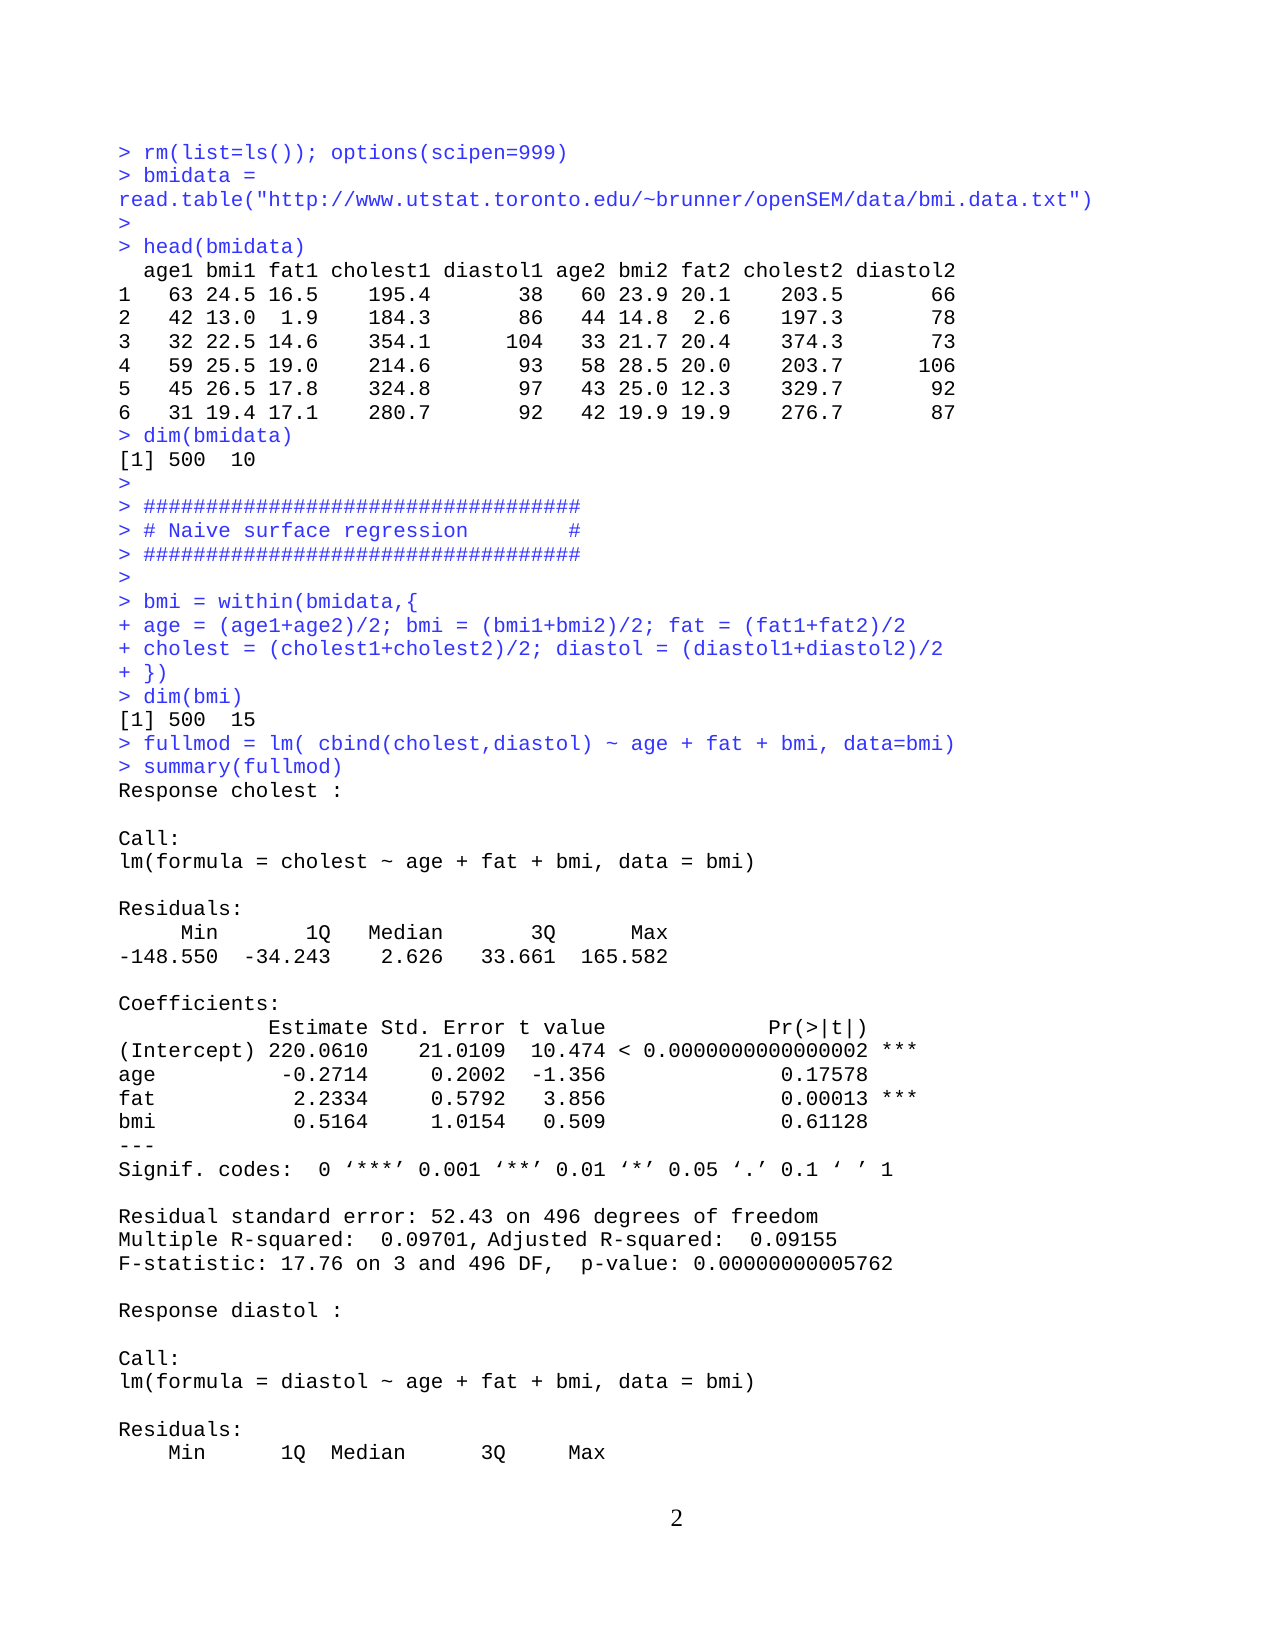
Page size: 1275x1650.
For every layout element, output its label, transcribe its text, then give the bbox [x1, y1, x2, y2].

text bmi 0.5164 1.0154 0.509 0.61128 [118, 1111, 1235, 1135]
text lm(formula = cholest ~ age + fat + bmi, data = bmi) [118, 851, 1235, 875]
text > ################################### [118, 496, 1235, 520]
text Multiple R-squared: 0.09701, Adjusted R-squared: 0.09155 [118, 1229, 1235, 1253]
text age1 bmi1 fat1 cholest1 diastol1 age2 bmi2 fat2 cholest2 diastol2 [118, 260, 1235, 284]
text fat 2.2334 0.5792 3.856 0.00013 *** [118, 1088, 1235, 1111]
text 2 42 13.0 1.9 184.3 86 44 14.8 2.6 197.3 78 [118, 307, 1235, 331]
text > # Naive surface regression # [118, 520, 1235, 544]
text (Intercept) 220.0610 21.0109 10.474 < 0.0000000000000002 *** [118, 1040, 1235, 1064]
text lm(formula = diastol ~ age + fat + bmi, data = bmi) [118, 1371, 1235, 1395]
text Signif. codes: 0 ‘***’ 0.001 ‘**’ 0.01 ‘*’ 0.05 ‘.’ 0.1 ‘ ’ 1 [118, 1158, 1235, 1182]
text > summary(fullmod) [118, 757, 1235, 780]
text Call: [118, 1348, 1235, 1371]
text 1 63 24.5 16.5 195.4 38 60 23.9 20.1 203.5 66 [118, 284, 1235, 307]
text Response diastol : [118, 1300, 1235, 1324]
text + cholest = (cholest1+cholest2)/2; diastol = (diastol1+diastol2)/2 [118, 638, 1235, 662]
text F-statistic: 17.76 on 3 and 496 DF, p-value: 0.00000000005762 [118, 1253, 1235, 1277]
text 3 32 22.5 14.6 354.1 104 33 21.7 20.4 374.3 73 [118, 331, 1235, 354]
text > [118, 473, 1235, 496]
text Call: [118, 827, 1235, 851]
text + age = (age1+age2)/2; bmi = (bmi1+bmi2)/2; fat = (fat1+fat2)/2 [118, 615, 1235, 638]
text > ################################### [118, 544, 1235, 567]
text Residuals: [118, 1419, 1235, 1442]
text Estimate Std. Error t value Pr(>|t|) [118, 1017, 1235, 1040]
text Residual standard error: 52.43 on 496 degrees of freedom [118, 1206, 1235, 1229]
text > bmidata = read.table("http://www.utstat.toronto.edu/~brunner/openSEM/data/bmi.data.txt") [118, 165, 1235, 213]
text + }) [118, 662, 1235, 686]
text Coefficients: [118, 993, 1235, 1017]
text 4 59 25.5 19.0 214.6 93 58 28.5 20.0 203.7 106 [118, 354, 1235, 378]
text age -0.2714 0.2002 -1.356 0.17578 [118, 1064, 1235, 1088]
text --- [118, 1135, 1235, 1158]
text > [118, 213, 1235, 236]
text Min 1Q Median 3Q Max [118, 922, 1235, 946]
text 5 45 26.5 17.8 324.8 97 43 25.0 12.3 329.7 92 [118, 378, 1235, 402]
text 6 31 19.4 17.1 280.7 92 42 19.9 19.9 276.7 87 [118, 402, 1235, 426]
text [1] 500 15 [118, 709, 1235, 733]
text > fullmod = lm( cbind(cholest,diastol) ~ age + fat + bmi, data=bmi) [118, 733, 1235, 757]
text Min 1Q Median 3Q Max [118, 1442, 1235, 1466]
text Residuals: [118, 898, 1235, 922]
text -148.550 -34.243 2.626 33.661 165.582 [118, 946, 1235, 969]
text > dim(bmi) [118, 686, 1235, 709]
text > dim(bmidata) [118, 426, 1235, 449]
text > rm(list=ls()); options(scipen=999) [118, 142, 1235, 165]
text > bmi = within(bmidata,{ [118, 591, 1235, 615]
text > head(bmidata) [118, 236, 1235, 260]
text > [118, 567, 1235, 591]
text [1] 500 10 [118, 449, 1235, 473]
text Response cholest : [118, 780, 1235, 804]
